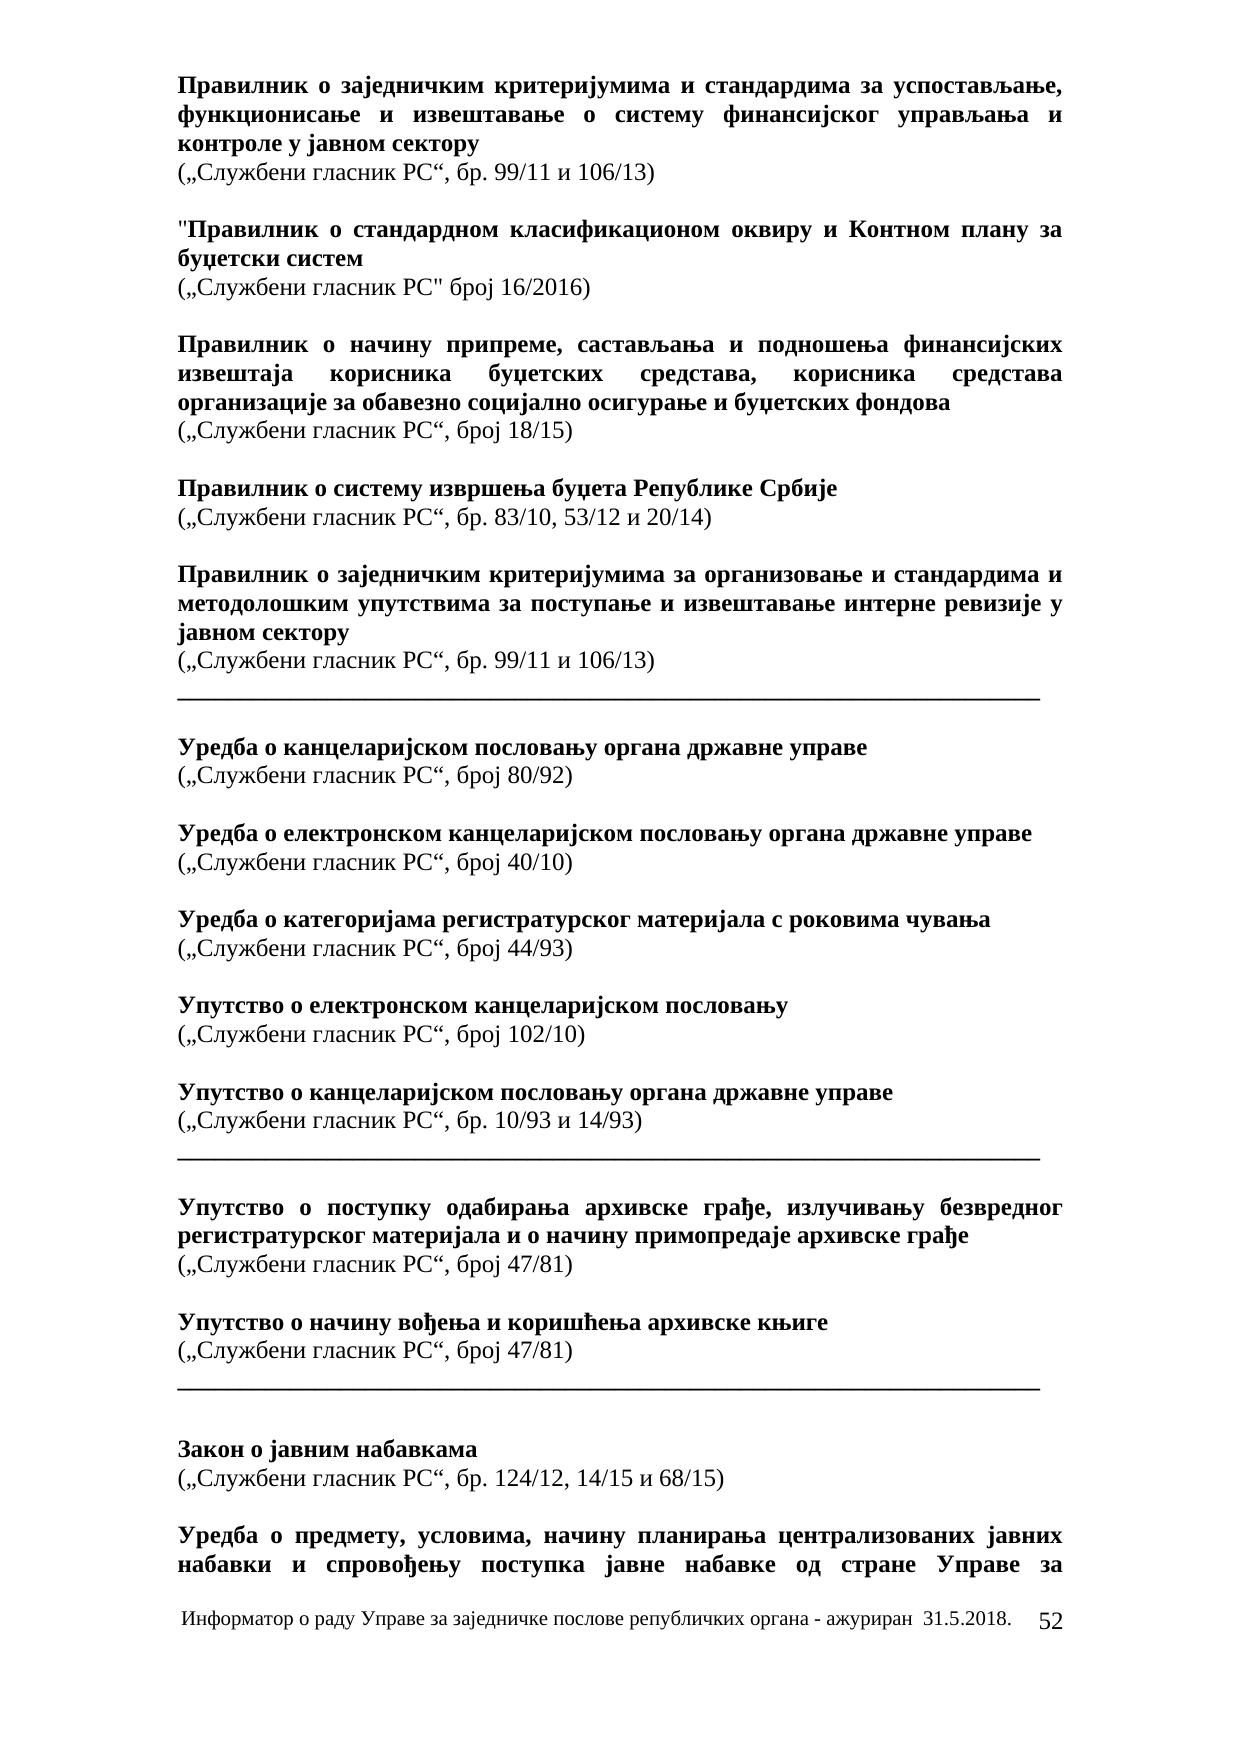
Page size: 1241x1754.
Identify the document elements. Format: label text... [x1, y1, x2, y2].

text („Службени гласник РС“, број 44/93) [177, 933, 1063, 962]
text („Службени гласник РС“, број 40/10) [177, 847, 1063, 875]
text („Службени гласник РС“, број 47/81) [177, 1335, 1063, 1364]
text Упутство о поступку одабирања архивске грађе, излучивању безвредног регистратурског материјала и о начину примопредаје архивске грађе [177, 1192, 1063, 1249]
text _____________________________________________________________________ [177, 674, 1063, 703]
text Закон о јавним набавкама [177, 1434, 1063, 1463]
text Упутство о начину вођења и коришћења архивске књиге [177, 1307, 1063, 1335]
text "Правилник о стандардном класификационом оквиру и Контном плану за буџетски систем [177, 214, 1063, 272]
text Правилник о начину припреме, састављања и подношења финансијских извештаја корисника буџетских средстава, корисника средстава организације за обавезно социјално осигурање и буџетских фондова [177, 329, 1063, 415]
text („Службени гласник РС“, бр. 10/93 и 14/93) [177, 1105, 1063, 1134]
text („Службени гласник РС“, број 80/92) [177, 760, 1063, 789]
text Уредба о категоријама регистратурског материјала с роковима чувања [177, 904, 1063, 933]
text Упутство о електронском канцеларијском пословању [177, 990, 1063, 1019]
text („Службени гласник РС“, број 102/10) [177, 1019, 1063, 1048]
text Правилник о заједничким критеријумима и стандардима за успостављање, функционисање и извештавање о систему финансијског управљања и контроле у јавном сектору [177, 70, 1063, 157]
text Правилник о заједничким критеријумима за организовање и стандардима и методолошким упутствима за поступање и извештавање интерне ревизије у јавном сектору [177, 559, 1063, 645]
text _____________________________________________________________________ [177, 1134, 1063, 1163]
text Уредба о канцеларијском пословању органа државне управе [177, 732, 1063, 760]
text Правилник о систему извршења буџета Републике Србије [177, 473, 1063, 502]
text Упутство о канцеларијском пословању органа државне управе [177, 1077, 1063, 1105]
text Уредба о предмету, условима, начину планирања централизованих јавних набавки и спровођењу поступка јавне набавке од стране Управе за [177, 1520, 1063, 1578]
text („Службени гласник РС" број 16/2016) [177, 272, 1063, 300]
text Уредба о електронском канцеларијском пословању органа државне управе [177, 818, 1063, 847]
text („Службени гласник РС“, број 18/15) [177, 415, 1063, 444]
text („Службени гласник РС“, бр. 83/10, 53/12 и 20/14) [177, 502, 1063, 530]
text („Службени гласник РС“, бр. 99/11 и 106/13) [177, 157, 1063, 185]
text _____________________________________________________________________ [177, 1364, 1063, 1393]
text („Службени гласник РС“, бр. 124/12, 14/15 и 68/15) [177, 1463, 1063, 1492]
text („Службени гласник РС“, бр. 99/11 и 106/13) [177, 645, 1063, 674]
text („Службени гласник РС“, број 47/81) [177, 1249, 1063, 1278]
